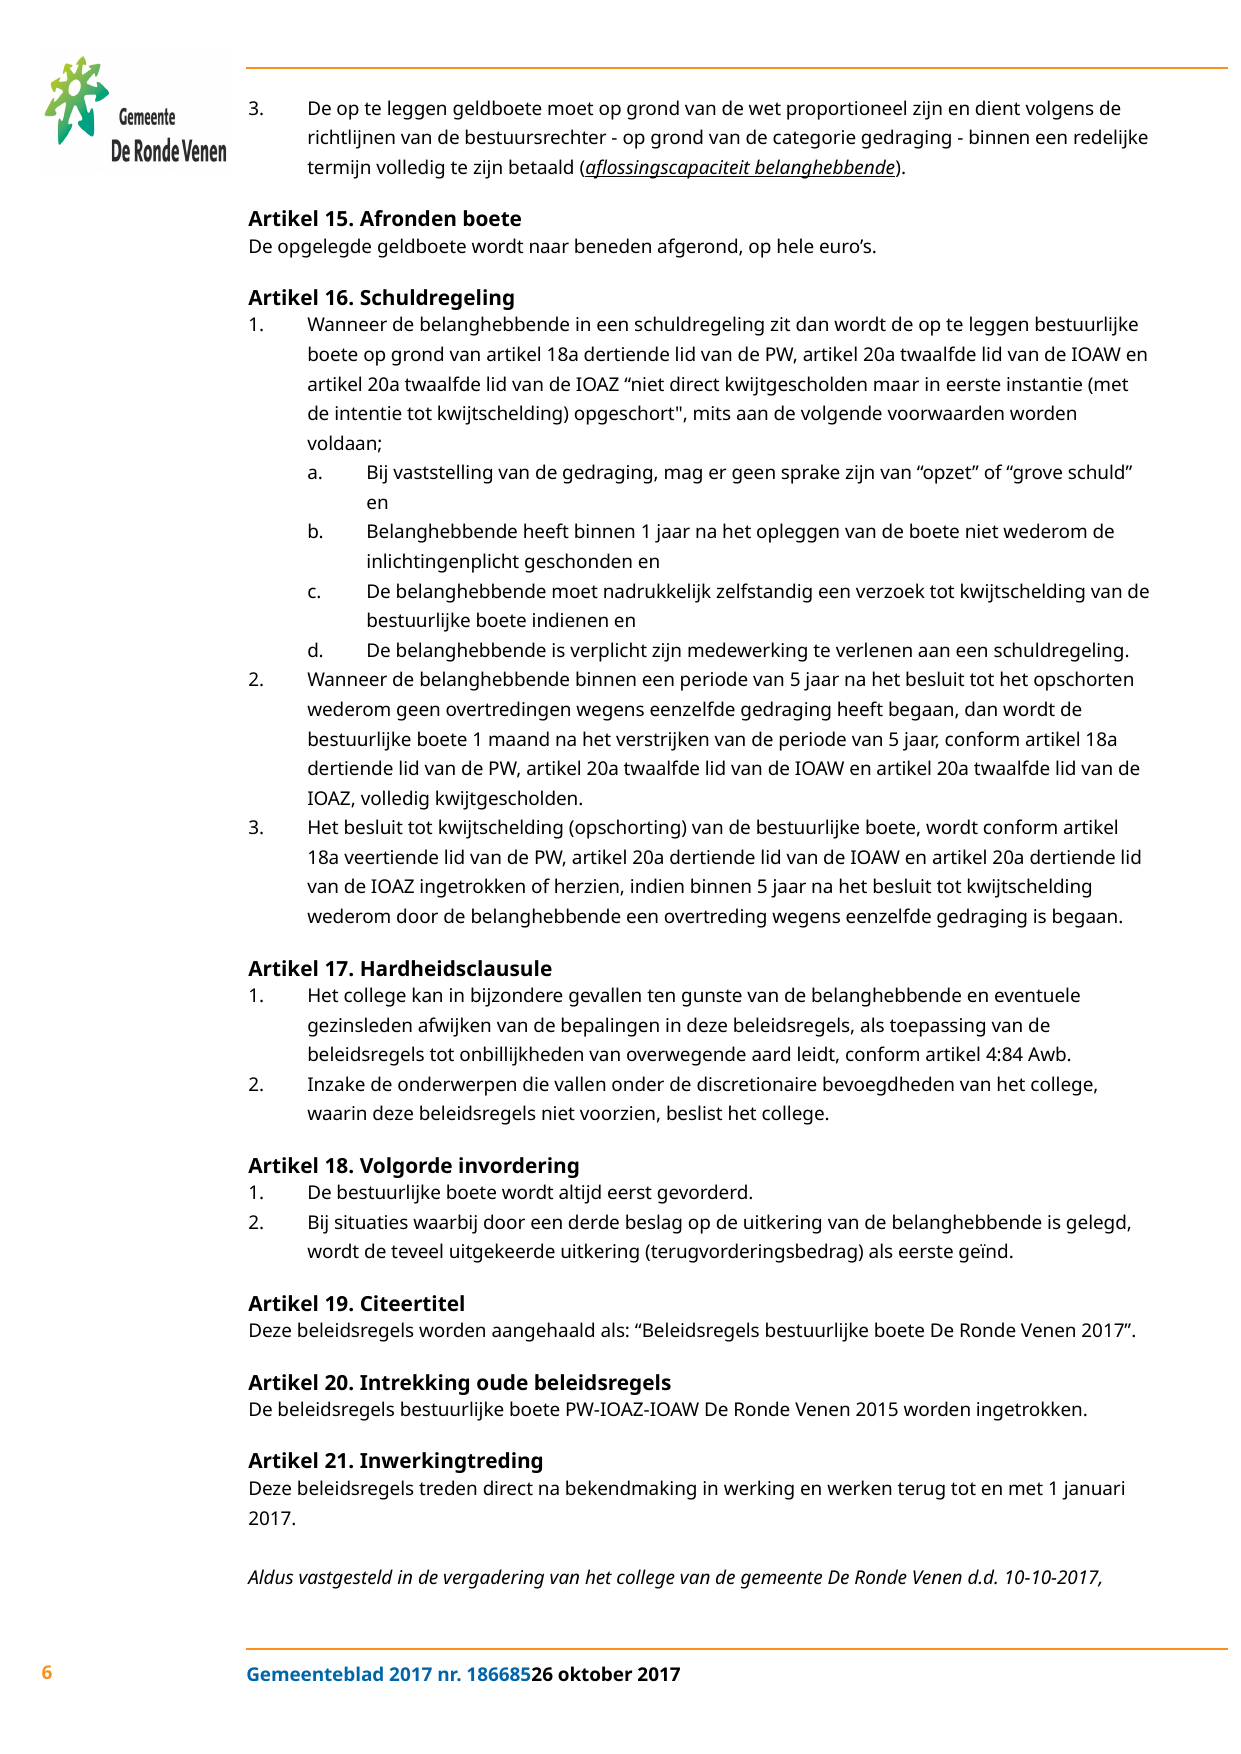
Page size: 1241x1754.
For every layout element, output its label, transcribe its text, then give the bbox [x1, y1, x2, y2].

list Inzake de onderwerpen die vallen onder de discretionaire bevoegdheden van het college, waarin deze beleidsregels niet voorzien, beslist het college. [248, 1071, 1152, 1126]
text Deze beleidsregels worden aangehaald als: “Beleidsregels bestuurlijke boete De Ronde Venen 2017”. [248, 1317, 1152, 1343]
list Belanghebbende heeft binnen 1 jaar na het opleggen van de boete niet wederom de inlichtingenplicht geschonden en [307, 519, 1152, 574]
text Artikel 20. Intrekking oude beleidsregels [248, 1368, 1152, 1396]
list Bij situaties waarbij door een derde beslag op de uitkering van de belanghebbende is gelegd, wordt de teveel uitgekeerde uitkering (terugvorderingsbedrag) als eerste geïnd. [248, 1209, 1152, 1264]
text Aldus vastgesteld in de vergadering van het college van de gemeente De Ronde Venen d.d. 10-10-2017, [248, 1564, 1152, 1589]
text Artikel 18. Volgorde invordering [248, 1151, 1152, 1179]
list De belanghebbende is verplicht zijn medewerking te verlenen aan een schuldregeling. [307, 637, 1152, 663]
list Wanneer de belanghebbende binnen een periode van 5 jaar na het besluit tot het opschorten wederom geen overtredingen wegens eenzelfde gedraging heeft begaan, dan wordt de bestuurlijke boete 1 maand na het verstrijken van de periode van 5 jaar, conform artikel 18a dertiende lid van de PW, artikel 20a twaalfde lid van de IOAW en artikel 20a twaalfde lid van de IOAZ, volledig kwijtgescholden. [248, 667, 1152, 811]
text Deze beleidsregels treden direct na bekendmaking in werking en werken terug tot en met 1 januari 2017. [248, 1475, 1152, 1530]
text Artikel 15. Afronden boete [248, 204, 1152, 233]
text Artikel 17. Hardheidsclausule [248, 954, 1152, 982]
list De op te leggen geldboete moet op grond van de wet proportioneel zijn en dient volgens de richtlijnen van de bestuursrechter - op grond van de categorie gedraging - binnen een redelijke termijn volledig te zijn betaald (aflossingscapaciteit belanghebbende). [248, 95, 1152, 180]
text Artikel 16. Schuldregeling [248, 283, 1152, 312]
list Bij vaststelling van de gedraging, mag er geen sprake zijn van “opzet” of “grove schuld” en [307, 459, 1152, 515]
text De beleidsregels bestuurlijke boete PW-IOAZ-IOAW De Ronde Venen 2015 worden ingetrokken. [248, 1396, 1152, 1422]
picture [41, 47, 231, 172]
text De opgelegde geldboete wordt naar beneden afgerond, op hele euro’s. [248, 233, 1152, 258]
list Het college kan in bijzondere gevallen ten gunste van de belanghebbende en eventuele gezinsleden afwijken van de bepalingen in deze beleidsregels, als toepassing van de beleidsregels tot onbillijkheden van overwegende aard leidt, conform artikel 4:84 Awb. [248, 982, 1152, 1067]
list Het besluit tot kwijtschelding (opschorting) van de bestuurlijke boete, wordt conform artikel 18a veertiende lid van de PW, artikel 20a dertiende lid van de IOAW en artikel 20a dertiende lid van de IOAZ ingetrokken of herzien, indien binnen 5 jaar na het besluit tot kwijtschelding wederom door de belanghebbende een overtreding wegens eenzelfde gedraging is begaan. [248, 814, 1152, 929]
text Artikel 21. Inwerkingtreding [248, 1447, 1152, 1475]
list De belanghebbende moet nadrukkelijk zelfstandig een verzoek tot kwijtschelding van de bestuurlijke boete indienen en [307, 578, 1152, 633]
list Wanneer de belanghebbende in een schuldregeling zit dan wordt de op te leggen bestuurlijke boete op grond van artikel 18a dertiende lid van de PW, artikel 20a twaalfde lid van de IOAW en artikel 20a twaalfde lid van de IOAZ “niet direct kwijtgescholden maar in eerste instantie (met de intentie tot kwijtschelding) opgeschort", mits aan de volgende voorwaarden worden voldaan; [248, 312, 1152, 456]
list De bestuurlijke boete wordt altijd eerst gevorderd. [248, 1179, 1152, 1205]
text Artikel 19. Citeertitel [248, 1289, 1152, 1317]
